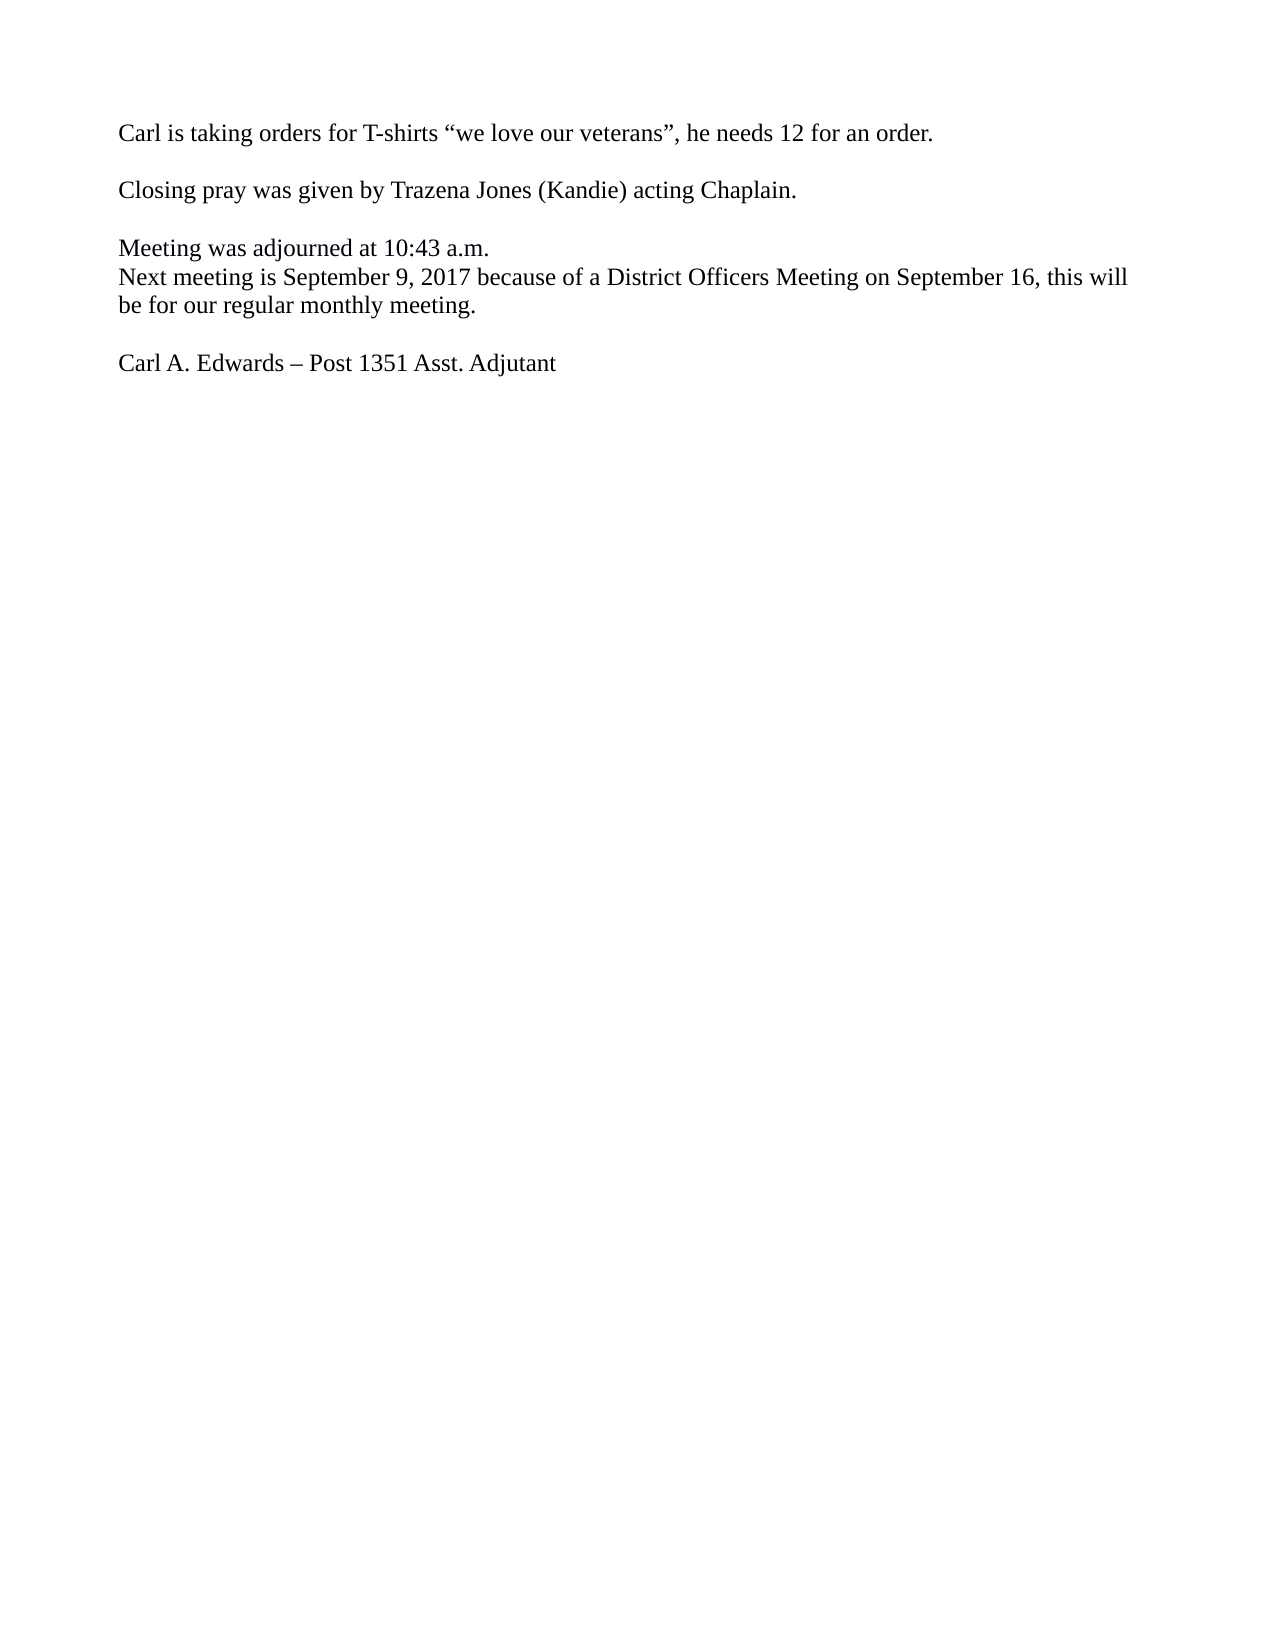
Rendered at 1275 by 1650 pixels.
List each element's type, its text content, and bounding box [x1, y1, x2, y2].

text Carl is taking orders for T-shirts “we love our veterans”, he needs 12 for an order. [118, 118, 1157, 147]
text Meeting was adjourned at 10:43 a.m. [118, 233, 1157, 262]
text Next meeting is September 9, 2017 because of a District Officers Meeting on September 16, this will be for our regular monthly meeting. [118, 262, 1157, 319]
text Carl A. Edwards – Post 1351 Asst. Adjutant [118, 348, 1157, 377]
text Closing pray was given by Trazena Jones (Kandie) acting Chaplain. [118, 176, 1157, 204]
